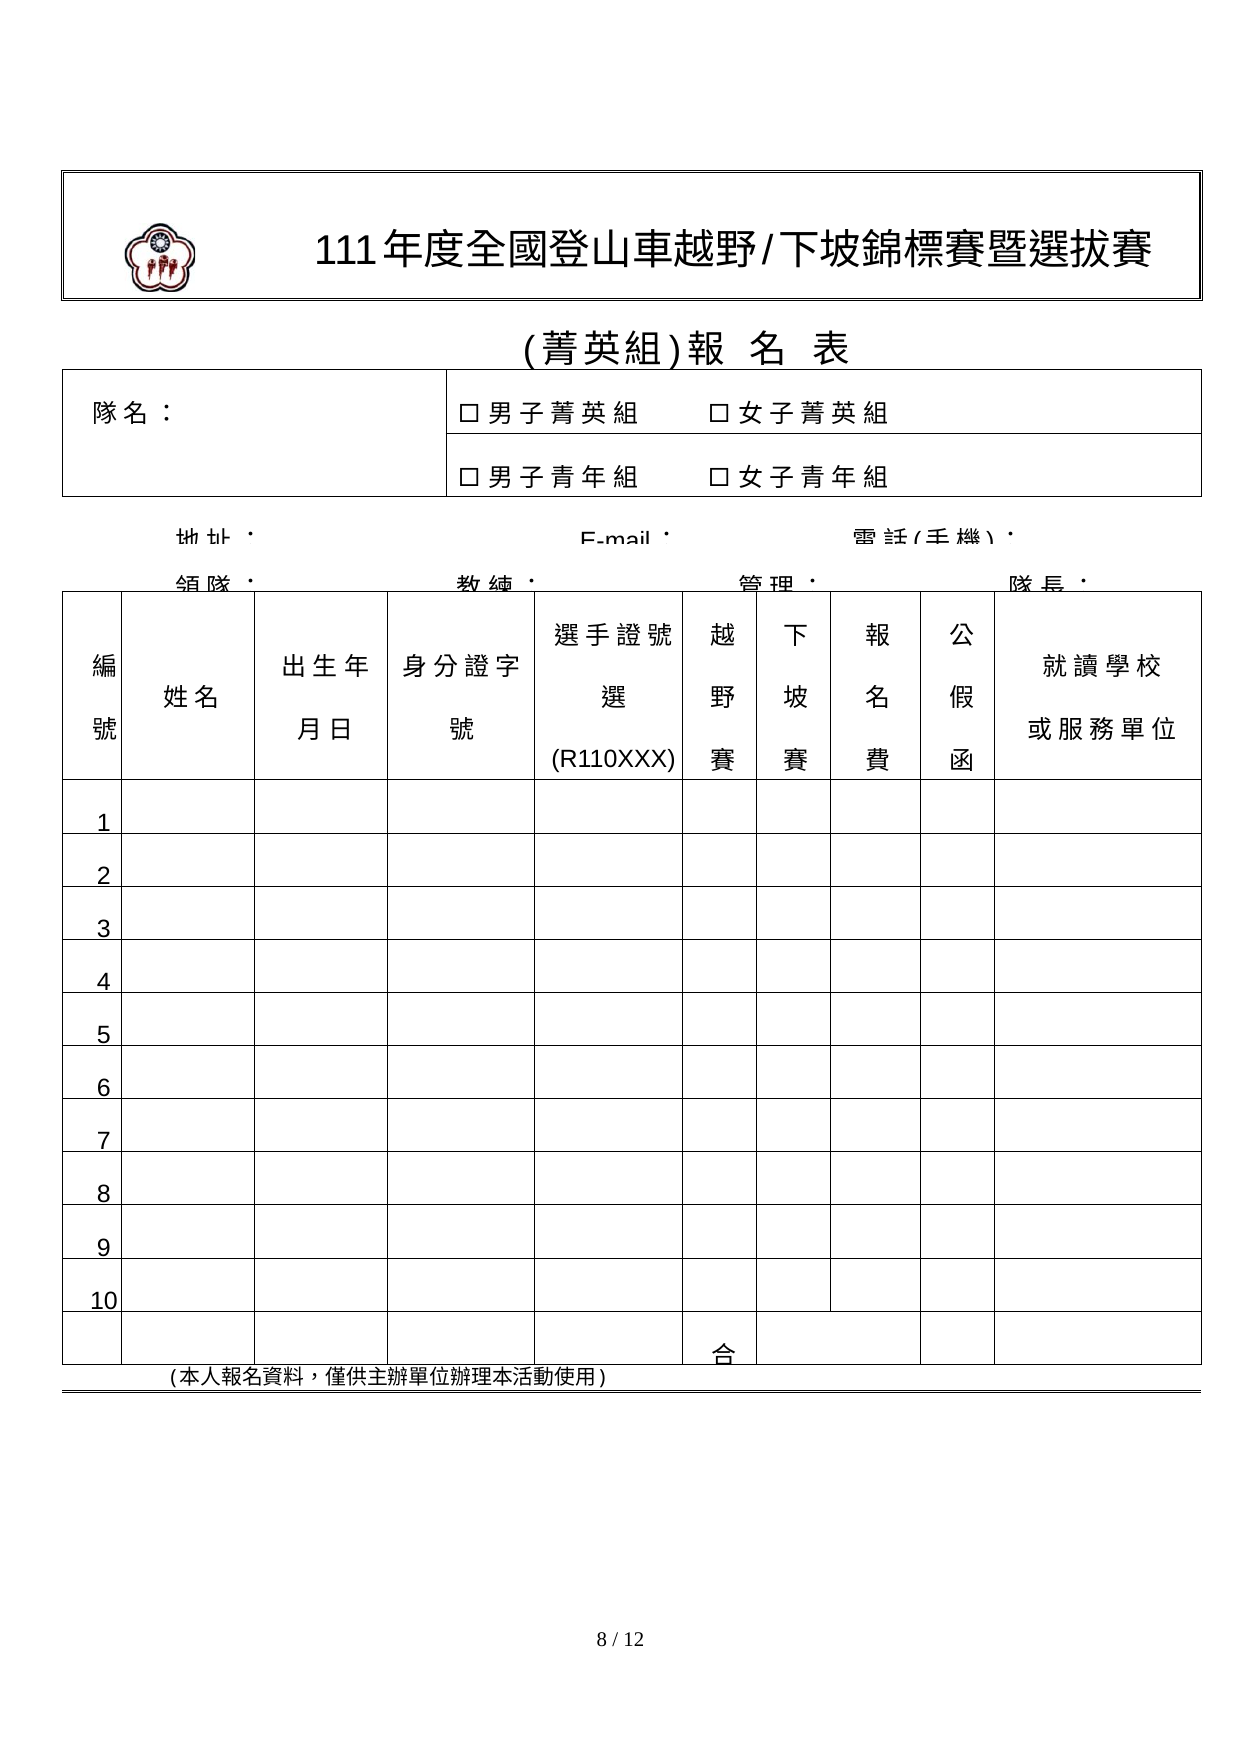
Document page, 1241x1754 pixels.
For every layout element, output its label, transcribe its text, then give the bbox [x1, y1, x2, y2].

table_header 111年度全國登山車越野/下坡錦標賽暨選拔賽 [234, 173, 1199, 298]
table_cell [255, 887, 387, 939]
table_cell [995, 1312, 1201, 1364]
table_cell [995, 1046, 1201, 1098]
table_cell [921, 1312, 994, 1364]
table_cell [757, 780, 830, 832]
table_cell [122, 1099, 254, 1151]
table_cell [535, 1046, 682, 1098]
table_cell [62, 497, 164, 543]
table_cell [921, 1205, 994, 1257]
table_cell [122, 887, 254, 939]
table_cell [921, 940, 994, 992]
table_cell [535, 940, 682, 992]
table_cell 姓名 [122, 592, 254, 779]
table_cell [63, 1312, 121, 1364]
table_cell 就讀學校 或服務單位 [995, 592, 1201, 779]
table_cell [831, 780, 920, 832]
table_cell [122, 780, 254, 832]
table_cell [921, 1152, 994, 1204]
table_cell 地址： E-mail： 電話(手機)： [164, 497, 1201, 543]
table_cell 選手證號選 (R110XXX) [535, 592, 682, 779]
table_cell [388, 1312, 534, 1364]
table_cell [122, 993, 254, 1045]
table_cell [388, 993, 534, 1045]
table_cell [921, 1046, 994, 1098]
table_cell [831, 940, 920, 992]
table_cell [683, 1152, 756, 1204]
table_cell 越野賽 [683, 592, 756, 779]
table_cell [757, 1152, 830, 1204]
table_cell [255, 834, 387, 886]
table_cell [122, 834, 254, 886]
table_cell [757, 940, 830, 992]
table_cell 6 [63, 1046, 121, 1098]
table_cell [683, 1259, 756, 1311]
table_cell [683, 1099, 756, 1151]
table_cell 下坡賽 [757, 592, 830, 779]
table_cell [995, 1259, 1201, 1311]
table_cell [831, 834, 920, 886]
table_cell [757, 1205, 830, 1257]
table_cell 公假函 [921, 592, 994, 779]
table_cell 10 [63, 1259, 121, 1311]
table_cell [995, 1152, 1201, 1204]
table_cell [831, 1205, 920, 1257]
table_cell 合計 [683, 1312, 756, 1364]
table_cell [995, 1099, 1201, 1151]
table_cell [995, 993, 1201, 1045]
table_cell [831, 1099, 920, 1151]
table_cell [995, 887, 1201, 939]
table_cell [683, 940, 756, 992]
table_cell 5 [63, 993, 121, 1045]
table_cell [757, 834, 830, 886]
table_cell [122, 1312, 254, 1364]
table_cell [255, 1259, 387, 1311]
table_cell [255, 1312, 387, 1364]
table_cell 9 [63, 1205, 121, 1257]
table_cell [388, 1152, 534, 1204]
table_cell 編號 [63, 592, 121, 779]
table_cell [388, 1259, 534, 1311]
table_cell [388, 834, 534, 886]
table_cell 3 [63, 887, 121, 939]
table_cell [535, 1312, 682, 1364]
table_cell [921, 834, 994, 886]
table_cell [757, 1046, 830, 1098]
table_cell [683, 780, 756, 832]
table_cell [535, 1152, 682, 1204]
table_cell [831, 1152, 920, 1204]
table_cell [388, 1205, 534, 1257]
table_cell [122, 1259, 254, 1311]
table_cell [62, 1365, 164, 1390]
table_cell 報名費 [831, 592, 920, 779]
table_cell 男子菁英組 女子菁英組 [447, 370, 1201, 433]
table_header [64, 173, 234, 298]
table_cell [535, 780, 682, 832]
table_cell [757, 1259, 830, 1311]
table_cell [122, 1205, 254, 1257]
table_cell [921, 1259, 994, 1311]
table_cell [388, 887, 534, 939]
table_cell [757, 887, 830, 939]
table_cell [921, 1099, 994, 1151]
table_cell [62, 301, 164, 369]
table_cell [388, 1099, 534, 1151]
table_cell [535, 993, 682, 1045]
table_cell 1 [63, 780, 121, 832]
table_cell 領隊： 教練： 管理： 隊長： [164, 544, 1201, 591]
table_cell [995, 1205, 1201, 1257]
table_cell [535, 834, 682, 886]
table_cell [831, 887, 920, 939]
table_cell [255, 1152, 387, 1204]
table_cell [995, 834, 1201, 886]
table_cell [995, 940, 1201, 992]
table_cell [683, 1205, 756, 1257]
table_cell [683, 887, 756, 939]
table_cell [255, 1046, 387, 1098]
table_cell 男子青年組 女子青年組 [447, 434, 1201, 496]
table_cell [757, 993, 830, 1045]
table_cell 7 [63, 1099, 121, 1151]
table_cell [921, 780, 994, 832]
table_cell [831, 1259, 920, 1311]
table_cell 4 [63, 940, 121, 992]
table_cell [535, 1259, 682, 1311]
table_cell [388, 940, 534, 992]
table_cell [757, 1312, 920, 1364]
table_cell [122, 1152, 254, 1204]
table_cell [255, 780, 387, 832]
table_cell (本人報名資料，僅供主辦單位辦理本活動使用) [164, 1365, 1201, 1390]
table_cell [535, 887, 682, 939]
table_cell (菁英組)報 名 表 [164, 301, 1201, 369]
table_cell 隊名： [63, 370, 446, 496]
table_cell [995, 780, 1201, 832]
table_cell [535, 1099, 682, 1151]
table_cell 出生年月日 [255, 592, 387, 779]
table_cell [921, 993, 994, 1045]
table_cell [388, 780, 534, 832]
table_cell [255, 993, 387, 1045]
table_cell [683, 993, 756, 1045]
table_cell 身分證字號 [388, 592, 534, 779]
table_cell [122, 940, 254, 992]
table_cell [255, 940, 387, 992]
table_cell [831, 993, 920, 1045]
table_cell [62, 544, 164, 591]
table_cell [122, 1046, 254, 1098]
table_cell 8 [63, 1152, 121, 1204]
table_cell [535, 1205, 682, 1257]
table_cell [388, 1046, 534, 1098]
table_cell [683, 1046, 756, 1098]
table_cell [921, 887, 994, 939]
table_cell 合計 [718, 1358, 729, 1363]
table_cell [255, 1205, 387, 1257]
table_cell 2 [63, 834, 121, 886]
table_cell [757, 1099, 830, 1151]
table_cell [683, 834, 756, 886]
table_cell [831, 1046, 920, 1098]
table_cell [255, 1099, 387, 1151]
